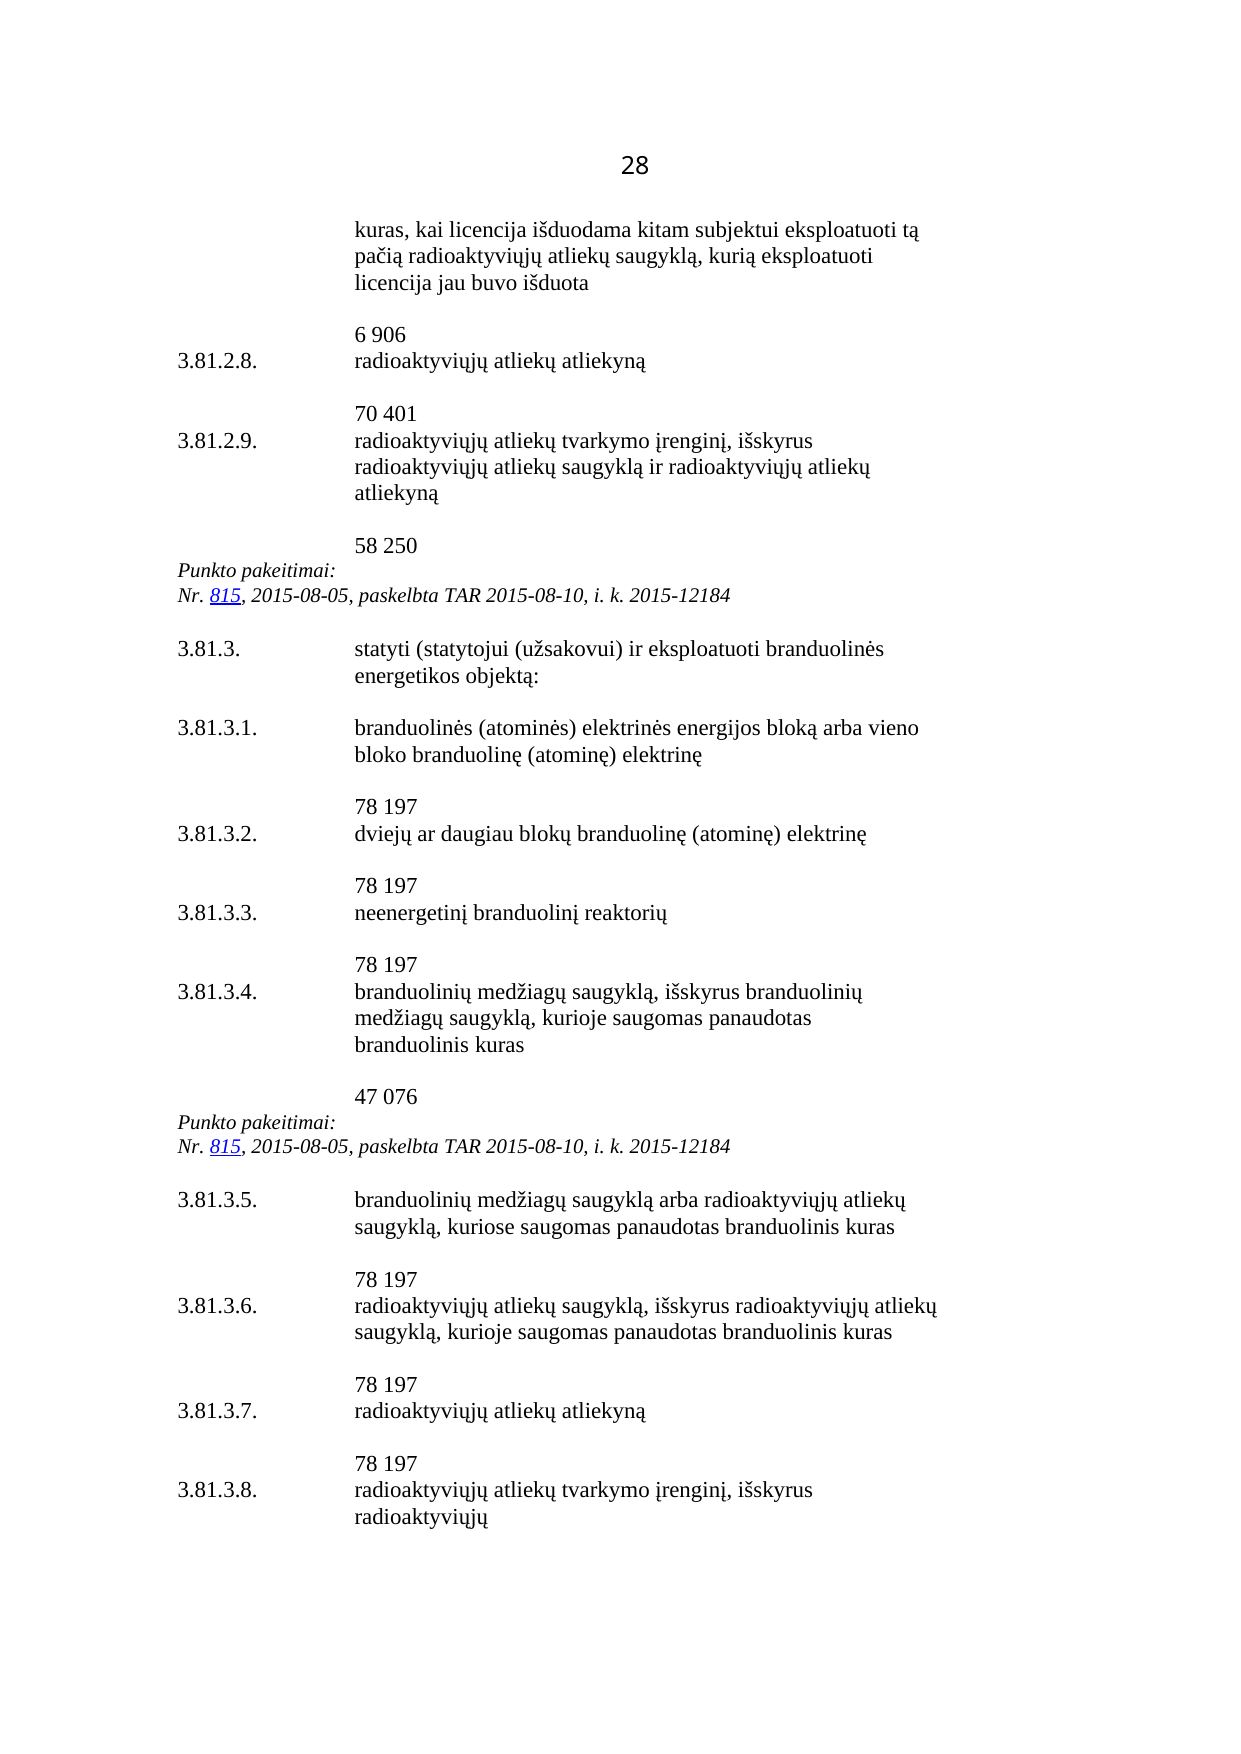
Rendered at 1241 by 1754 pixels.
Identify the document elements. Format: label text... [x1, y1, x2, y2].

text Punkto pakeitimai: [177, 558, 1093, 582]
text 3.81.3. statyti (statytojui (užsakovui) ir eksploatuoti branduolinės [177, 635, 945, 662]
text 3.81.3.5. branduolinių medžiagų saugyklą arba radioaktyviųjų atliekų [177, 1187, 945, 1213]
text 3.81.2.8. radioaktyviųjų atliekų atliekyną 70 401 [177, 348, 945, 427]
text energetikos objektą: [354, 662, 945, 714]
text licencija jau buvo išduota 6 906 [354, 268, 945, 348]
text kuras, kai licencija išduodama kitam subjektui eksploatuoti tą [354, 216, 945, 242]
text 3.81.3.7. radioaktyviųjų atliekų atliekyną 78 197 [177, 1397, 945, 1476]
text medžiagų saugyklą, kurioje saugomas panaudotas [354, 1004, 945, 1031]
text atliekyną 58 250 [354, 479, 945, 558]
text 3.81.3.2. dviejų ar daugiau blokų branduolinę (atominę) elektrinę 78 197 [177, 820, 945, 899]
text 3.81.3.6. radioaktyviųjų atliekų saugyklą, išskyrus radioaktyviųjų atliekų [177, 1292, 945, 1318]
text Punkto pakeitimai: [177, 1110, 1093, 1134]
text saugyklą, kurioje saugomas panaudotas branduolinis kuras 78 197 [354, 1318, 945, 1397]
text branduolinis kuras 47 076 [354, 1031, 945, 1110]
text radioaktyviųjų atliekų saugyklą ir radioaktyviųjų atliekų [354, 453, 945, 479]
text Nr. 815, 2015-08-05, paskelbta TAR 2015-08-10, i. k. 2015-12184 [177, 582, 1093, 607]
text pačią radioaktyviųjų atliekų saugyklą, kurią eksploatuoti [354, 242, 945, 268]
text 3.81.3.8. radioaktyviųjų atliekų tvarkymo įrenginį, išskyrus radioaktyviųjų [177, 1476, 945, 1529]
text saugyklą, kuriose saugomas panaudotas branduolinis kuras 78 197 [354, 1213, 945, 1292]
text bloko branduolinę (atominę) elektrinę 78 197 [354, 741, 945, 820]
text 3.81.3.4. branduolinių medžiagų saugyklą, išskyrus branduolinių [177, 978, 945, 1004]
text Nr. 815, 2015-08-05, paskelbta TAR 2015-08-10, i. k. 2015-12184 [177, 1134, 1093, 1158]
text 3.81.2.9. radioaktyviųjų atliekų tvarkymo įrenginį, išskyrus [177, 427, 945, 453]
text 3.81.3.1. branduolinės (atominės) elektrinės energijos bloką arba vieno [177, 714, 945, 741]
text 3.81.3.3. neenergetinį branduolinį reaktorių 78 197 [177, 899, 945, 978]
